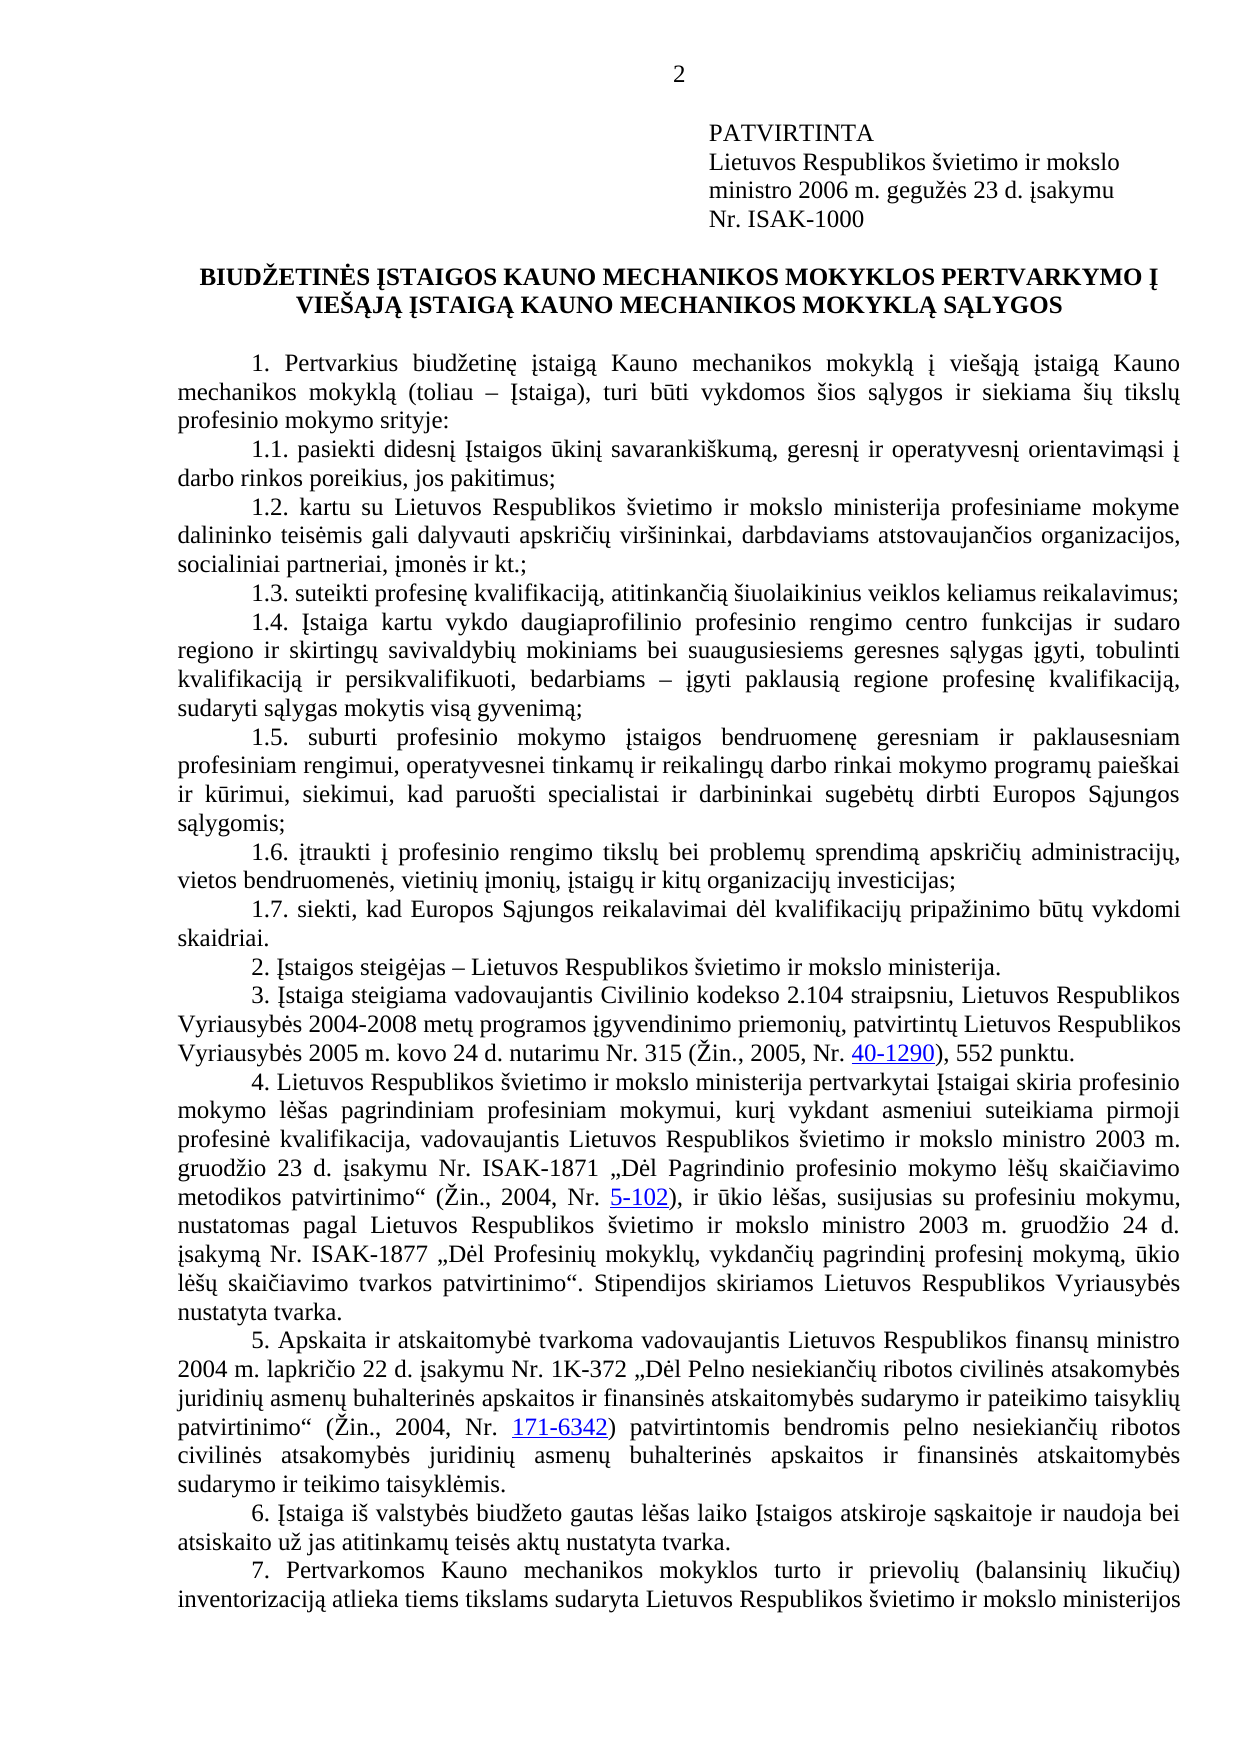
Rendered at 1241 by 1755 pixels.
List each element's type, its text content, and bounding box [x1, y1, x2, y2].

text 1.6. įtraukti į profesinio rengimo tikslų bei problemų sprendimą apskričių administracijų, vietos bendruomenės, vietinių įmonių, įstaigų ir kitų organizacijų investicijas; [177, 837, 1181, 894]
text 2. Įstaigos steigėjas – Lietuvos Respublikos švietimo ir mokslo ministerija. [177, 952, 1181, 981]
text ministro 2006 m. gegužės 23 d. įsakymu [177, 176, 1181, 204]
text 1.2. kartu su Lietuvos Respublikos švietimo ir mokslo ministerija profesiniame mokyme dalininko teisėmis gali dalyvauti apskričių viršininkai, darbdaviams atstovaujančios organizacijos, socialiniai partneriai, įmonės ir kt.; [177, 492, 1181, 578]
text 5. Apskaita ir atskaitomybė tvarkoma vadovaujantis Lietuvos Respublikos finansų ministro 2004 m. lapkričio 22 d. įsakymu Nr. 1K-372 „Dėl Pelno nesiekiančių ribotos civilinės atsakomybės juridinių asmenų buhalterinės apskaitos ir finansinės atskaitomybės sudarymo ir pateikimo taisyklių patvirtinimo“ (Žin., 2004, Nr. 171-6342) patvirtintomis bendromis pelno nesiekiančių ribotos civilinės atsakomybės juridinių asmenų buhalterinės apskaitos ir finansinės atskaitomybės sudarymo ir teikimo taisyklėmis. [177, 1326, 1181, 1498]
text Nr. ISAK-1000 [177, 204, 1181, 233]
text BIUDŽETINĖS ĮSTAIGOS KAUNO MECHANIKOS MOKYKLOS PERTVARKYMO Į VIEŠĄJĄ ĮSTAIGĄ KAUNO MECHANIKOS MOKYKLĄ SĄLYGOS [177, 262, 1181, 319]
text 1.4. Įstaiga kartu vykdo daugiaprofilinio profesinio rengimo centro funkcijas ir sudaro regiono ir skirtingų savivaldybių mokiniams bei suaugusiesiems geresnes sąlygas įgyti, tobulinti kvalifikaciją ir persikvalifikuoti, bedarbiams – įgyti paklausią regione profesinę kvalifikaciją, sudaryti sąlygas mokytis visą gyvenimą; [177, 607, 1181, 722]
text 3. Įstaiga steigiama vadovaujantis Civilinio kodekso 2.104 straipsniu, Lietuvos Respublikos Vyriausybės 2004-2008 metų programos įgyvendinimo priemonių, patvirtintų Lietuvos Respublikos Vyriausybės 2005 m. kovo 24 d. nutarimu Nr. 315 (Žin., 2005, Nr. 40-1290), 552 punktu. [177, 981, 1181, 1067]
text 6. Įstaiga iš valstybės biudžeto gautas lėšas laiko Įstaigos atskiroje sąskaitoje ir naudoja bei atsiskaito už jas atitinkamų teisės aktų nustatyta tvarka. [177, 1498, 1181, 1556]
text 1.7. siekti, kad Europos Sąjungos reikalavimai dėl kvalifikacijų pripažinimo būtų vykdomi skaidriai. [177, 894, 1181, 952]
text 1.3. suteikti profesinę kvalifikaciją, atitinkančią šiuolaikinius veiklos keliamus reikalavimus; [177, 578, 1181, 607]
text Lietuvos Respublikos švietimo ir mokslo [177, 147, 1181, 176]
text 1.1. pasiekti didesnį Įstaigos ūkinį savarankiškumą, geresnį ir operatyvesnį orientavimąsi į darbo rinkos poreikius, jos pakitimus; [177, 434, 1181, 492]
text PATVIRTINTA [177, 118, 1181, 147]
text 1. Pertvarkius biudžetinę įstaigą Kauno mechanikos mokyklą į viešąją įstaigą Kauno mechanikos mokyklą (toliau – Įstaiga), turi būti vykdomos šios sąlygos ir siekiama šių tikslų profesinio mokymo srityje: [177, 348, 1181, 434]
text 7. Pertvarkomos Kauno mechanikos mokyklos turto ir prievolių (balansinių likučių) inventorizaciją atlieka tiems tikslams sudaryta Lietuvos Respublikos švietimo ir mokslo ministerijos [177, 1556, 1181, 1613]
text 4. Lietuvos Respublikos švietimo ir mokslo ministerija pertvarkytai Įstaigai skiria profesinio mokymo lėšas pagrindiniam profesiniam mokymui, kurį vykdant asmeniui suteikiama pirmoji profesinė kvalifikacija, vadovaujantis Lietuvos Respublikos švietimo ir mokslo ministro 2003 m. gruodžio 23 d. įsakymu Nr. ISAK-1871 „Dėl Pagrindinio profesinio mokymo lėšų skaičiavimo metodikos patvirtinimo“ (Žin., 2004, Nr. 5-102), ir ūkio lėšas, susijusias su profesiniu mokymu, nustatomas pagal Lietuvos Respublikos švietimo ir mokslo ministro 2003 m. gruodžio 24 d. įsakymą Nr. ISAK-1877 „Dėl Profesinių mokyklų, vykdančių pagrindinį profesinį mokymą, ūkio lėšų skaičiavimo tvarkos patvirtinimo“. Stipendijos skiriamos Lietuvos Respublikos Vyriausybės nustatyta tvarka. [177, 1067, 1181, 1326]
text 1.5. suburti profesinio mokymo įstaigos bendruomenę geresniam ir paklausesniam profesiniam rengimui, operatyvesnei tinkamų ir reikalingų darbo rinkai mokymo programų paieškai ir kūrimui, siekimui, kad paruošti specialistai ir darbininkai sugebėtų dirbti Europos Sąjungos sąlygomis; [177, 722, 1181, 837]
